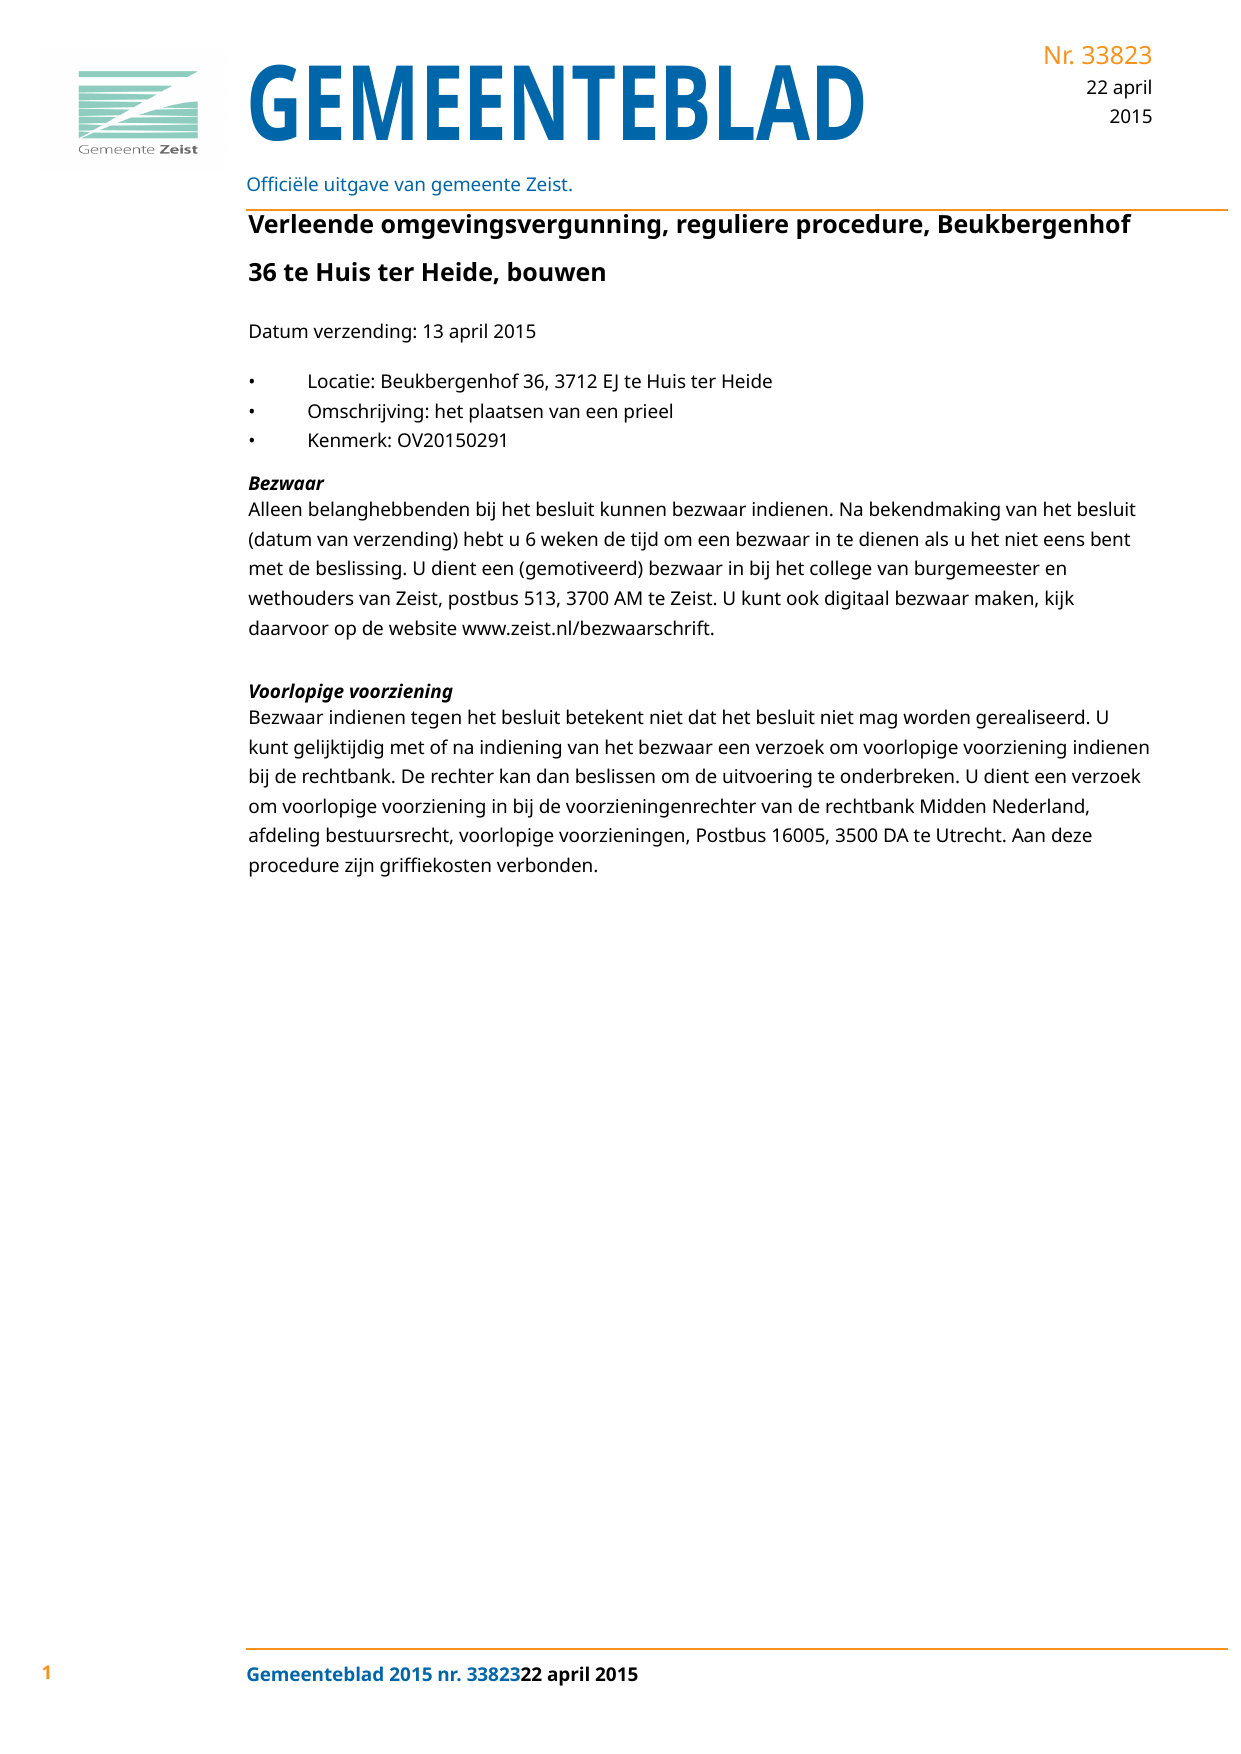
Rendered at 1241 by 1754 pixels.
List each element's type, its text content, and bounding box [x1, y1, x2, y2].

picture [41, 47, 231, 172]
text Bezwaar indienen tegen het besluit betekent niet dat het besluit niet mag worden gerealiseerd. U kunt gelijktijdig met of na indiening van het bezwaar een verzoek om voorlopige voorziening indienen bij de rechtbank. De rechter kan dan beslissen om de uitvoering te onderbreken. U dient een verzoek om voorlopige voorziening in bij de voorzieningenrechter van de rechtbank Midden Nederland, afdeling bestuursrecht, voorlopige voorzieningen, Postbus 16005, 3500 DA te Utrecht. Aan deze procedure zijn griffiekosten verbonden. [248, 704, 1152, 878]
text Alleen belanghebbenden bij het besluit kunnen bezwaar indienen. Na bekendmaking van het besluit (datum van verzending) hebt u 6 weken de tijd om een bezwaar in te dienen als u het niet eens bent met de beslissing. U dient een (gemotiveerd) bezwaar in bij het college van burgemeester en wethouders van Zeist, postbus 513, 3700 AM te Zeist. U kunt ook digitaal bezwaar maken, kijk daarvoor op de website www.zeist.nl/bezwaarschrift. [248, 496, 1152, 640]
list Kenmerk: OV20150291 [248, 427, 1152, 453]
text Bezwaar [248, 471, 1152, 496]
text Voorlopige voorziening [248, 679, 1152, 704]
list Locatie: Beukbergenhof 36, 3712 EJ te Huis ter Heide [248, 368, 1152, 394]
list Omschrijving: het plaatsen van een prieel [248, 398, 1152, 424]
text Verleende omgevingsvergunning, reguliere procedure, Beukbergenhof 36 te Huis ter Heide, bouwen [248, 211, 1152, 288]
text Datum verzending: 13 april 2015 [248, 318, 1152, 344]
